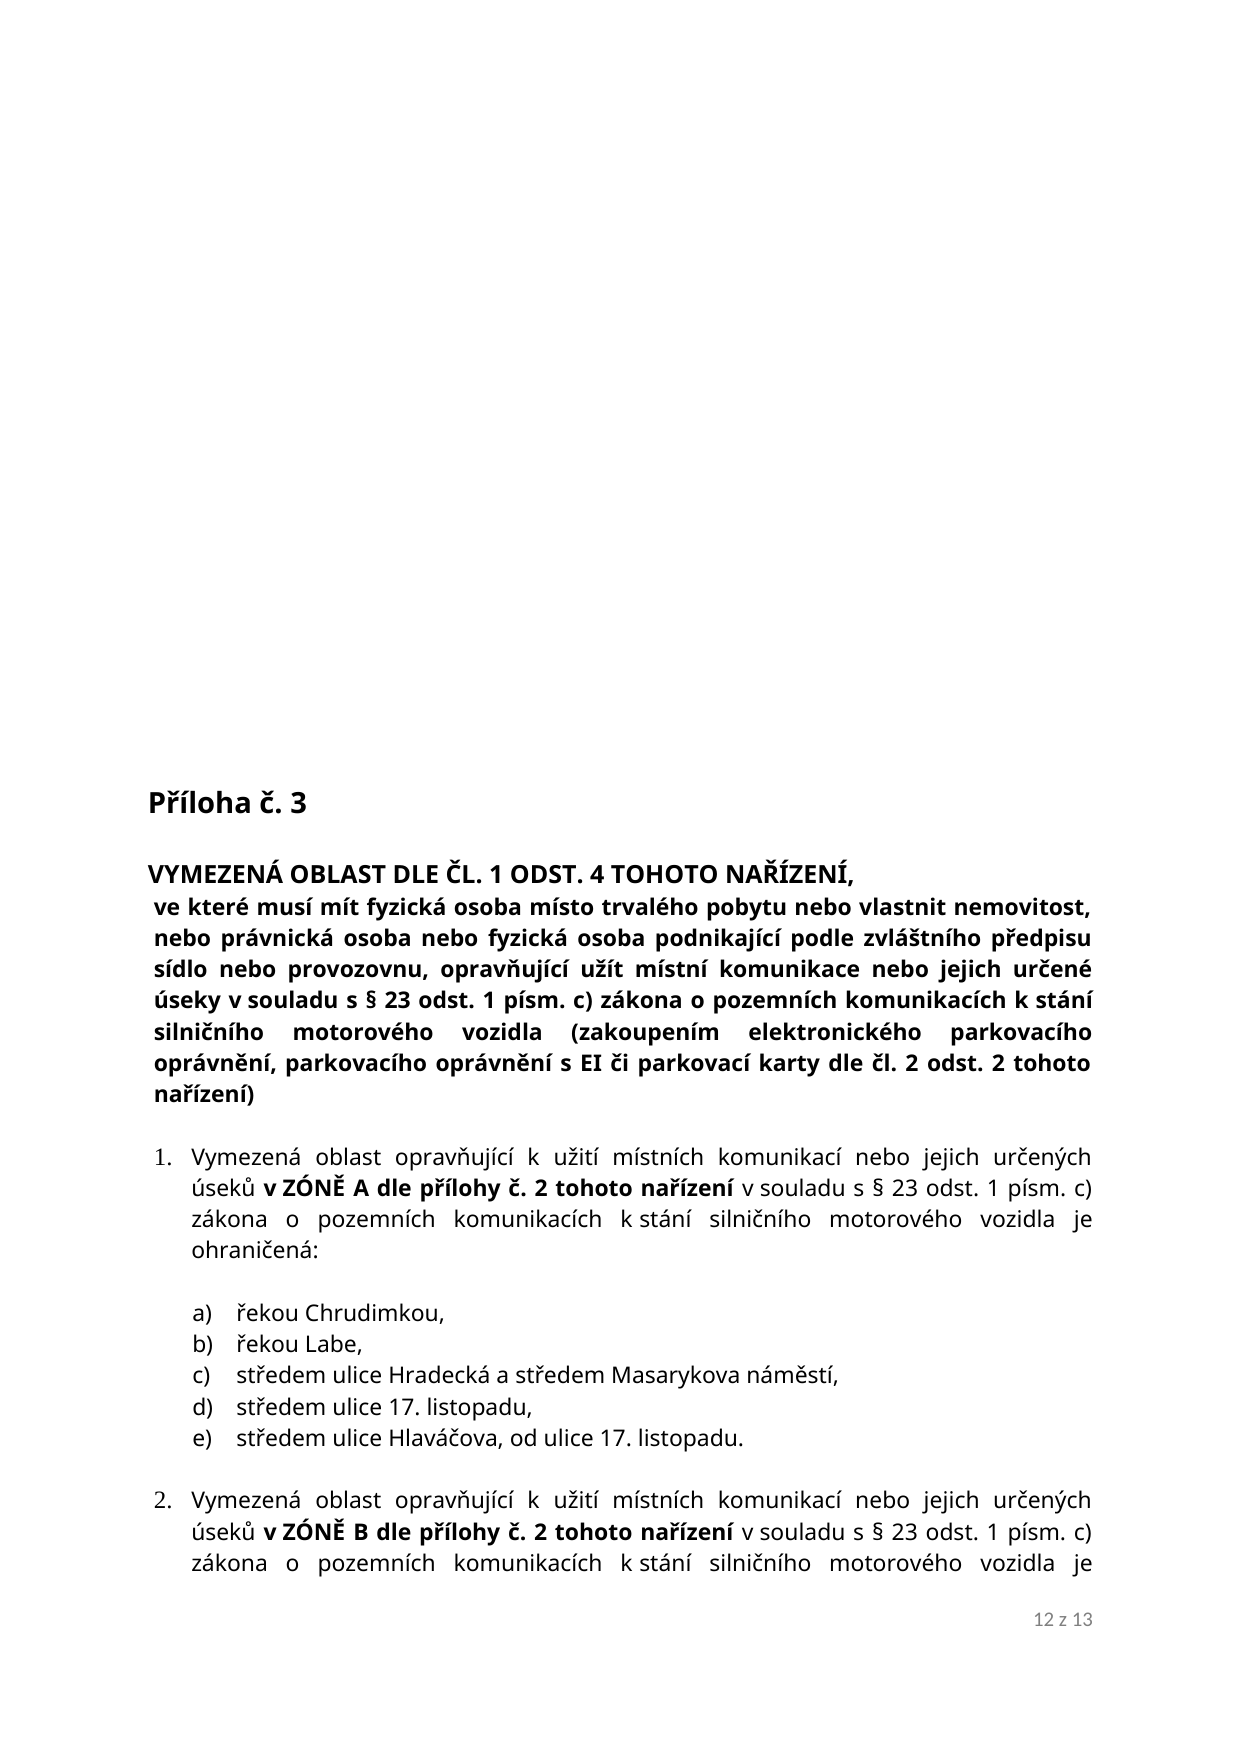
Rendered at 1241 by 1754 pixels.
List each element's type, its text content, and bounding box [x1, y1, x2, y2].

text Příloha č. 3 [148, 783, 1093, 822]
text ve které musí mít fyzická osoba místo trvalého pobytu nebo vlastnit nemovitost, nebo právnická osoba nebo fyzická osoba podnikající podle zvláštního předpisu sídlo nebo provozovnu, opravňující užít místní komunikace nebo jejich určené úseky v souladu s § 23 odst. 1 písm. c) zákona o pozemních komunikacích k stání silničního motorového vozidla (zakoupením elektronického parkovacího oprávnění, parkovacího oprávnění s EI či parkovací karty dle čl. 2 odst. 2 tohoto nařízení) [153, 890, 1093, 1109]
list středem ulice 17. listopadu, [192, 1390, 1093, 1422]
list řekou Chrudimkou, [192, 1297, 1093, 1328]
text VYMEZENÁ OBLAST DLE ČL. 1 ODST. 4 TOHOTO NAŘÍZENÍ, [148, 856, 1093, 890]
list Vymezená oblast opravňující k užití místních komunikací nebo jejich určených úseků v ZÓNĚ B dle přílohy č. 2 tohoto nařízení v souladu s § 23 odst. 1 písm. c) zákona o pozemních komunikacích k stání silničního motorového vozidla je [153, 1484, 1093, 1578]
list Vymezená oblast opravňující k užití místních komunikací nebo jejich určených úseků v ZÓNĚ A dle přílohy č. 2 tohoto nařízení v souladu s § 23 odst. 1 písm. c) zákona o pozemních komunikacích k stání silničního motorového vozidla je ohraničená: [153, 1140, 1093, 1265]
list středem ulice Hradecká a středem Masarykova náměstí, [192, 1359, 1093, 1390]
list řekou Labe, [192, 1328, 1093, 1359]
list středem ulice Hlaváčova, od ulice 17. listopadu. [192, 1422, 1093, 1453]
